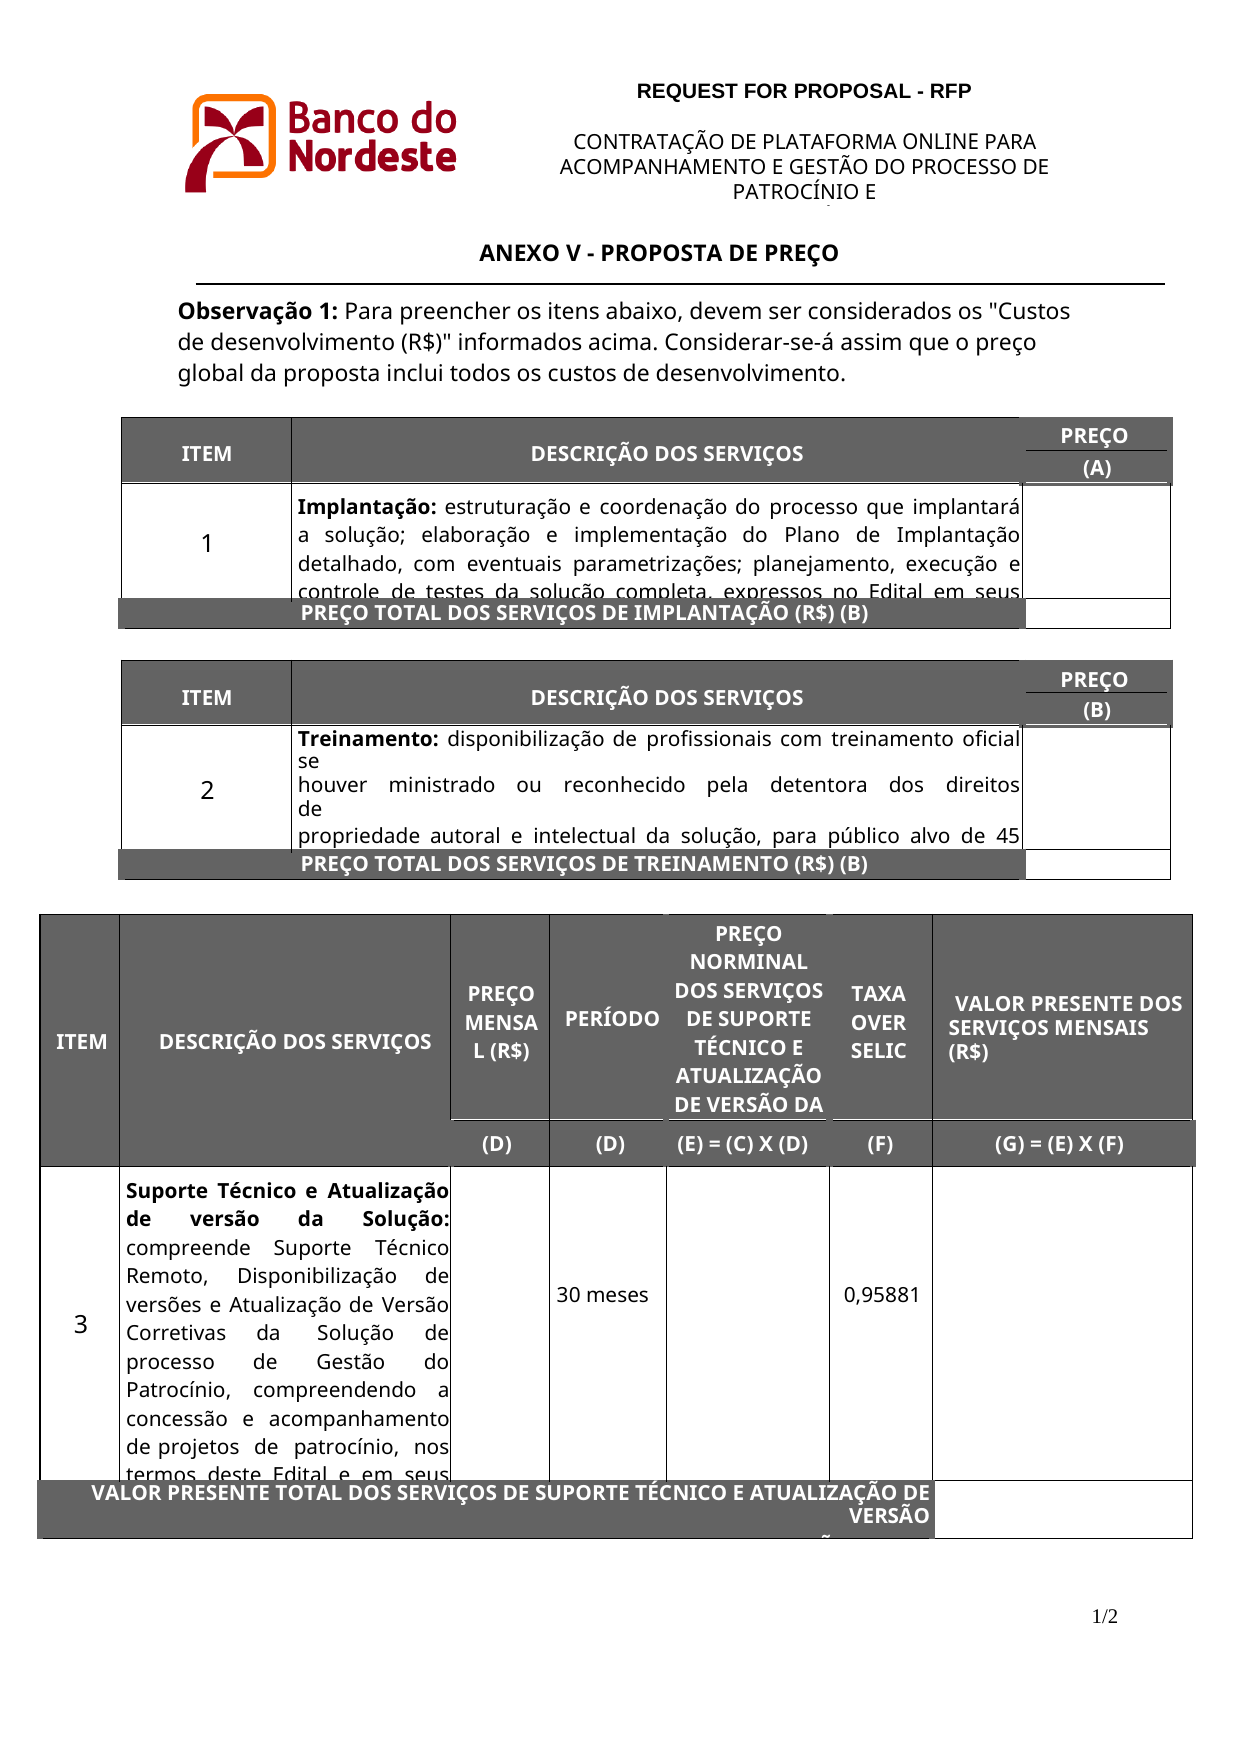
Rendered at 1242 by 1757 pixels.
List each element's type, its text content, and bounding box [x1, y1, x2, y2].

table_header DESCRIÇÃO DOS SERVIÇOS [120, 915, 450, 1166]
table_header PREÇO [1026, 420, 1167, 450]
table_cell (F) [833, 1121, 932, 1166]
table_cell [1023, 486, 1170, 598]
table_cell (B) [1026, 693, 1167, 724]
table_cell [1026, 599, 1170, 628]
table_header PERÍODO [550, 915, 663, 1119]
table_header ITEM [122, 661, 291, 724]
table_cell [935, 1481, 1192, 1538]
table_cell (D) [454, 1121, 549, 1166]
table_cell [1023, 728, 1170, 848]
text ANEXO V - PROPOSTA DE PREÇO [479, 237, 1212, 268]
table_cell 0,95881 [830, 1167, 932, 1480]
text Observação 1: Para preencher os itens abaixo, devem ser considerados os "Custos de desenvolvimento (R$)" informados acima. Considerar-se-á assim que o preço global da proposta inclui todos os custos de desenvolvimento. [177, 295, 1071, 388]
table_cell VALOR PRESENTE TOTAL DOS SERVIÇOS DE SUPORTE TÉCNICO E ATUALIZAÇÃO DE VERSÃO DA SOLUÇÃO (R$) (G) [43, 1482, 929, 1538]
table_cell 30 meses [550, 1167, 666, 1480]
table_header ITEM [41, 915, 119, 1166]
table_header TAXA OVER SELIC [833, 915, 932, 1119]
table_cell [933, 1167, 1192, 1480]
table_cell Suporte Técnico e Atualização de versão da Solução: compreende Suporte Técnico Remoto, Disponibilização de versões e Atualização de Versão Corretivas da Solução de processo de Gestão do Patrocínio, compreendendo a concessão e acompanhamento de projetos de patrocínio, nos termos deste Edital e em seus anexos; [120, 1167, 450, 1480]
table_header PREÇO [1026, 664, 1167, 692]
table_cell PREÇO TOTAL DOS SERVIÇOS DE IMPLANTAÇÃO (R$) (B) [125, 602, 1019, 628]
table_header DESCRIÇÃO DOS SERVIÇOS [292, 418, 1019, 482]
table_cell 1 [122, 484, 291, 598]
table_cell 3 [41, 1167, 119, 1480]
table_cell [451, 1167, 549, 1480]
table_header PREÇO MENSAL (R$) [451, 915, 549, 1119]
table_cell [667, 1167, 829, 1480]
table_header PREÇO NORMINAL DOS SERVIÇOS DE SUPORTE TÉCNICO E ATUALIZAÇÃO DE VERSÃO DA SOLUÇÃO [669, 915, 826, 1119]
table_cell 2 [122, 726, 291, 848]
table_cell (A) [1026, 451, 1167, 482]
table_header ITEM [122, 418, 291, 482]
table_header VALOR PRESENTE DOS SERVIÇOS MENSAIS (R$) [933, 915, 1192, 1119]
table_cell [1026, 850, 1170, 879]
table_cell PREÇO TOTAL DOS SERVIÇOS DE TREINAMENTO (R$) (B) [125, 853, 1019, 879]
table_cell (G) = (E) X (F) [933, 1121, 1190, 1166]
table_cell (D) [550, 1121, 663, 1166]
table_cell Treinamento: disponibilização de profissionais com treinamento oficial se houver ministrado ou reconhecido pela detentora dos direitos de propriedade autoral e intelectual da solução, para público alvo de 45 usuários, com carga horária mínima de 20h, nos termos do Edital e em seus anexos. [292, 726, 1022, 848]
table_header DESCRIÇÃO DOS SERVIÇOS [292, 661, 1019, 724]
table_cell Implantação: estruturação e coordenação do processo que implantará a solução; elaboração e implementação do Plano de Implantação detalhado, com eventuais parametrizações; planejamento, execução e controle de testes da solução completa, expressos no Edital em seus anexos. [292, 484, 1022, 598]
table_cell (E) = (C) X (D) [669, 1121, 826, 1166]
